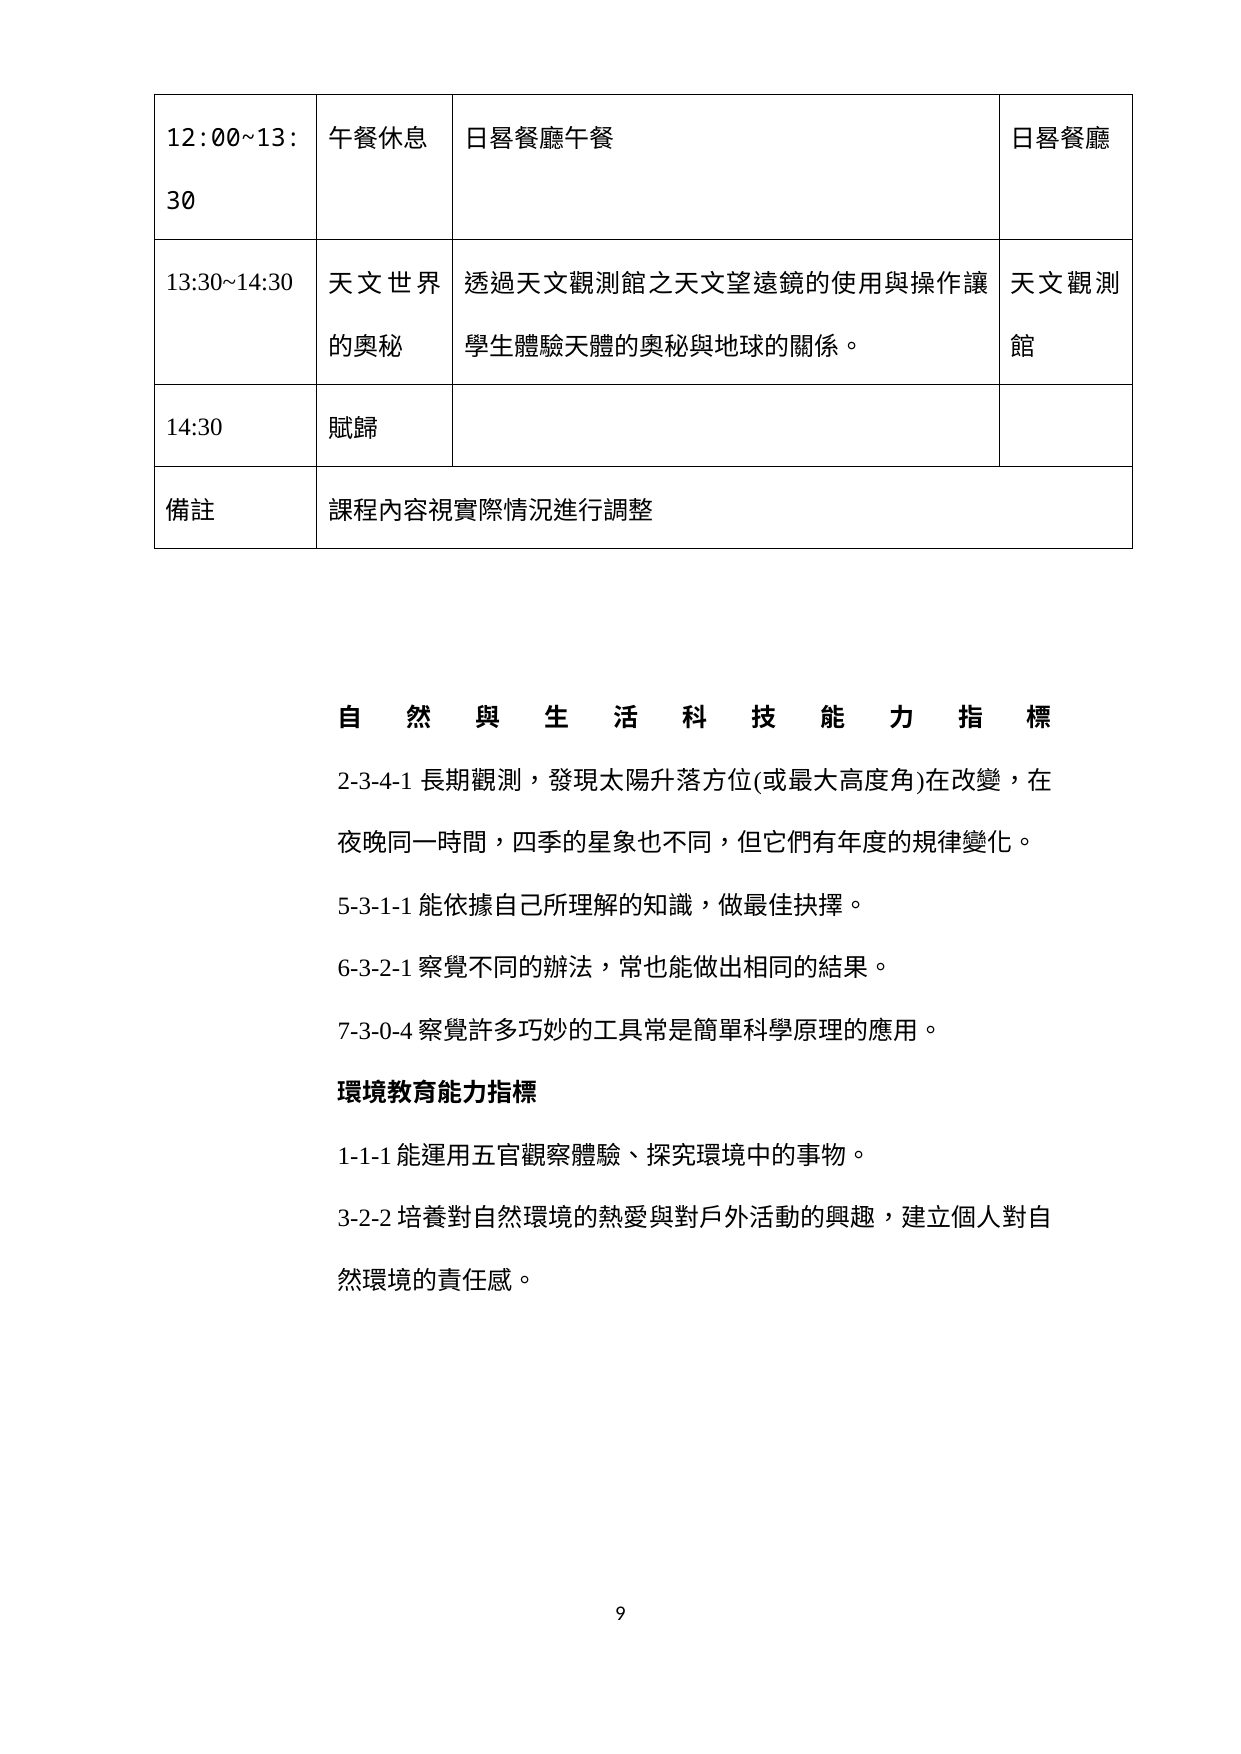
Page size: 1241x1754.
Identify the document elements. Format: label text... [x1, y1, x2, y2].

table_cell 賦歸 [317, 385, 452, 466]
table_cell 12:00~13:30 [155, 95, 316, 239]
text 環境教育能力指標 [337, 1049, 1053, 1112]
table_cell [1000, 385, 1132, 466]
table_cell 午餐休息 [317, 95, 452, 239]
table_cell 備註 [155, 467, 316, 548]
text 7-3-0-4 察覺許多巧妙的工具常是簡單科學原理的應用。 [337, 987, 1053, 1049]
text 3-2-2培養對自然環境的熱愛與對戶外活動的興趣，建立個人對自然環境的責任感。 [337, 1174, 1053, 1299]
table_cell 透過天文觀測館之天文望遠鏡的使用與操作讓學生體驗天體的奧秘與地球的關係。 [453, 240, 999, 384]
table_cell 14:30 [155, 385, 316, 466]
table_cell 13:30~14:30 [155, 240, 316, 384]
table_cell [453, 385, 999, 466]
table_cell 天文世界的奧秘 [317, 240, 452, 384]
table_cell 日晷餐廳午餐 [453, 95, 999, 239]
text 5-3-1-1 能依據自己所理解的知識，做最佳抉擇。 [337, 862, 1053, 924]
table_cell 天文觀測館 [1000, 240, 1132, 384]
text 自然與生活科技能力指標 2-3-4-1 長期觀測，發現太陽升落方位(或最大高度角)在改變，在夜晚同一時間，四季的星象也不同，但它們有年度的規律變化。 [337, 674, 1053, 862]
table_cell 課程內容視實際情況進行調整 [317, 467, 1132, 548]
table_cell 日晷餐廳 [1000, 95, 1132, 239]
text 6-3-2-1 察覺不同的辦法，常也能做出相同的結果。 [337, 924, 1053, 987]
text 1-1-1能運用五官觀察體驗、探究環境中的事物。 [337, 1112, 1053, 1174]
